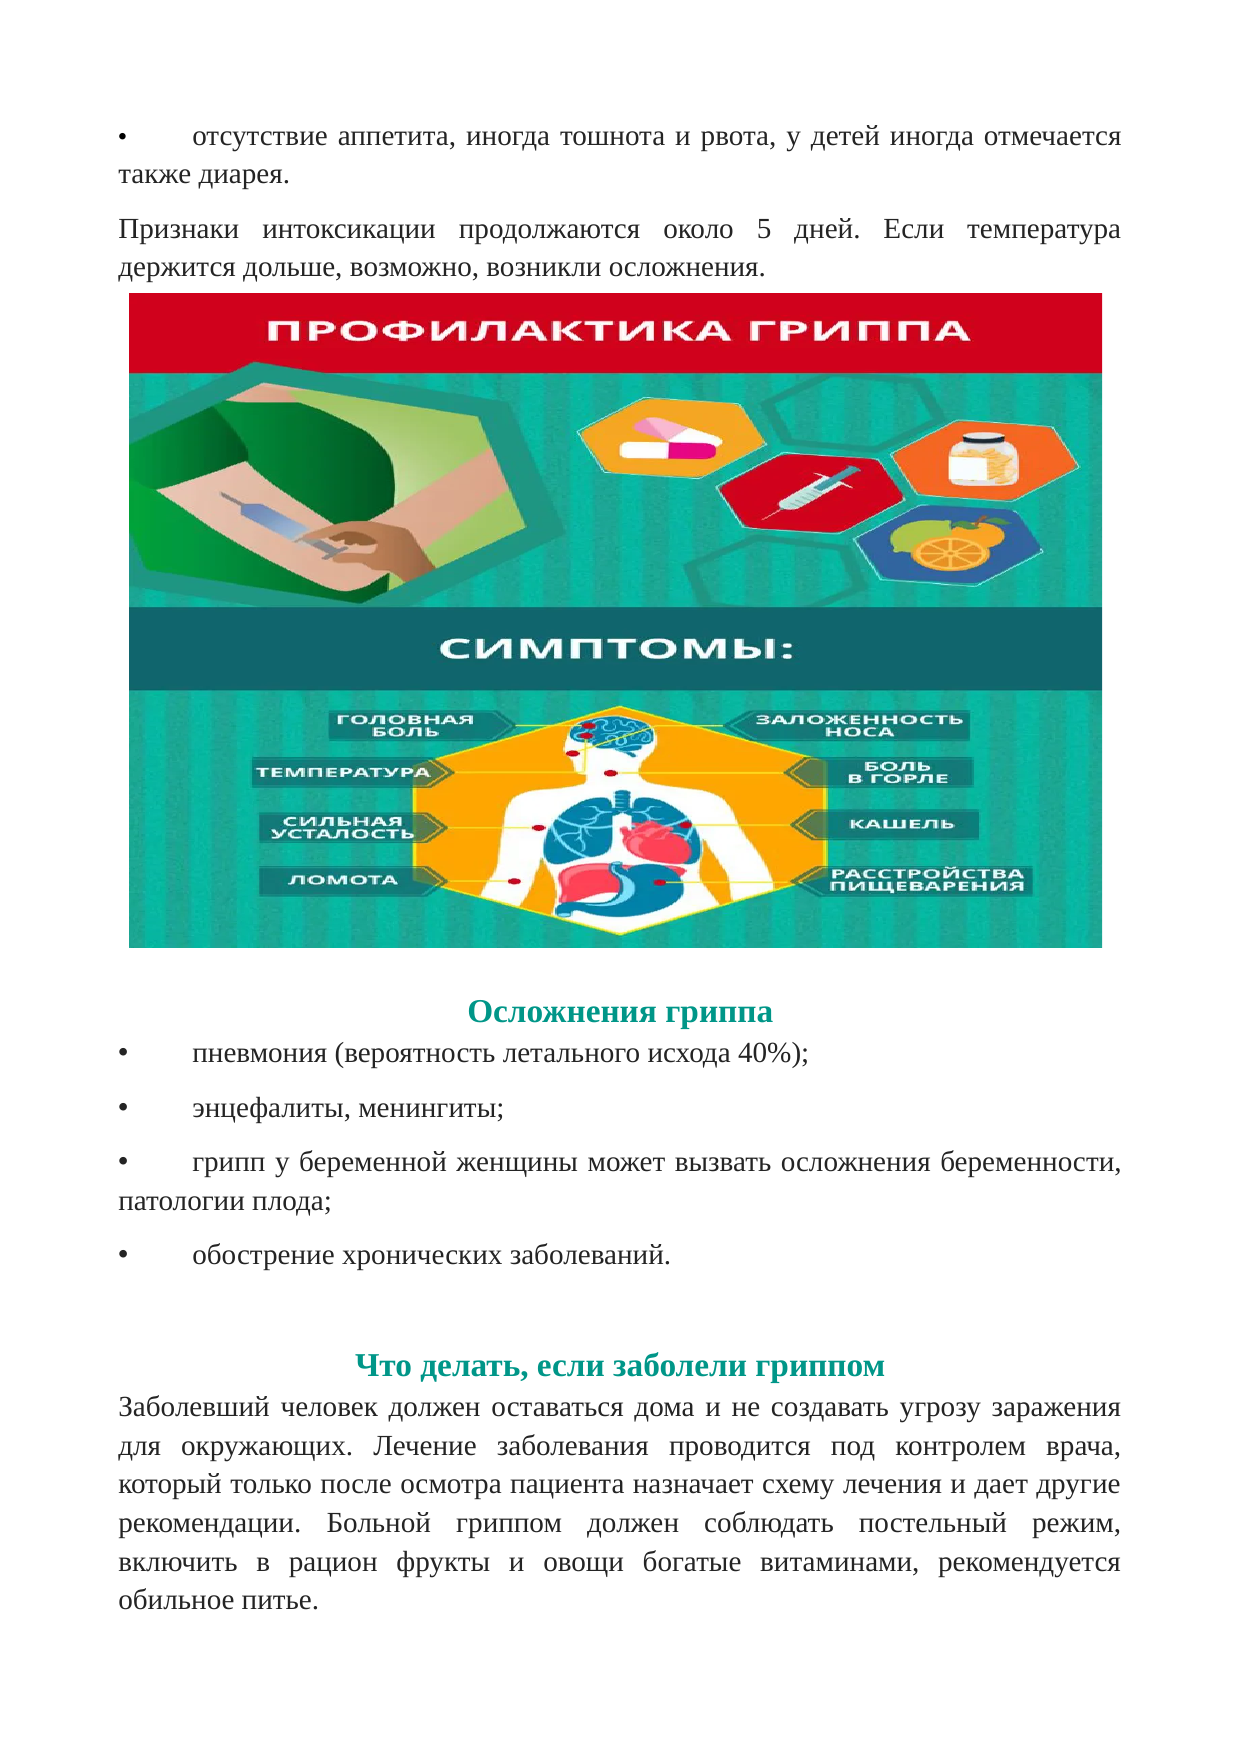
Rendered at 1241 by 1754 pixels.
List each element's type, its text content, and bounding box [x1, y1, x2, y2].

list грипп у беременной женщины может вызвать осложнения беременности, патологии плода; [118, 1144, 1122, 1216]
list энцефалиты, менингиты; [118, 1090, 1122, 1123]
text Заболевший человек должен оставаться дома и не создавать угрозу заражения для окружающих. Лечение заболевания проводится под контролем врача, который только после осмотра пациента назначает схему лечения и дает другие рекомендации. Больной гриппом должен соблюдать постельный режим, включить в рацион фрукты и овощи богатые витаминами, рекомендуется обильное питье. [118, 1389, 1122, 1616]
list отсутствие аппетита, иногда тошнота и рвота, у детей иногда отмечается также диарея. [118, 118, 1122, 190]
list пневмония (вероятность летального исхода 40%); [118, 1036, 1122, 1069]
list обострение хронических заболеваний. [118, 1237, 1122, 1271]
text Признаки интоксикации продолжаются около 5 дней. Если температура держится дольше, возможно, возникли осложнения. [118, 211, 1122, 283]
text Что делать, если заболели гриппом [118, 1345, 1122, 1384]
text Осложнения гриппа [118, 992, 1122, 1030]
